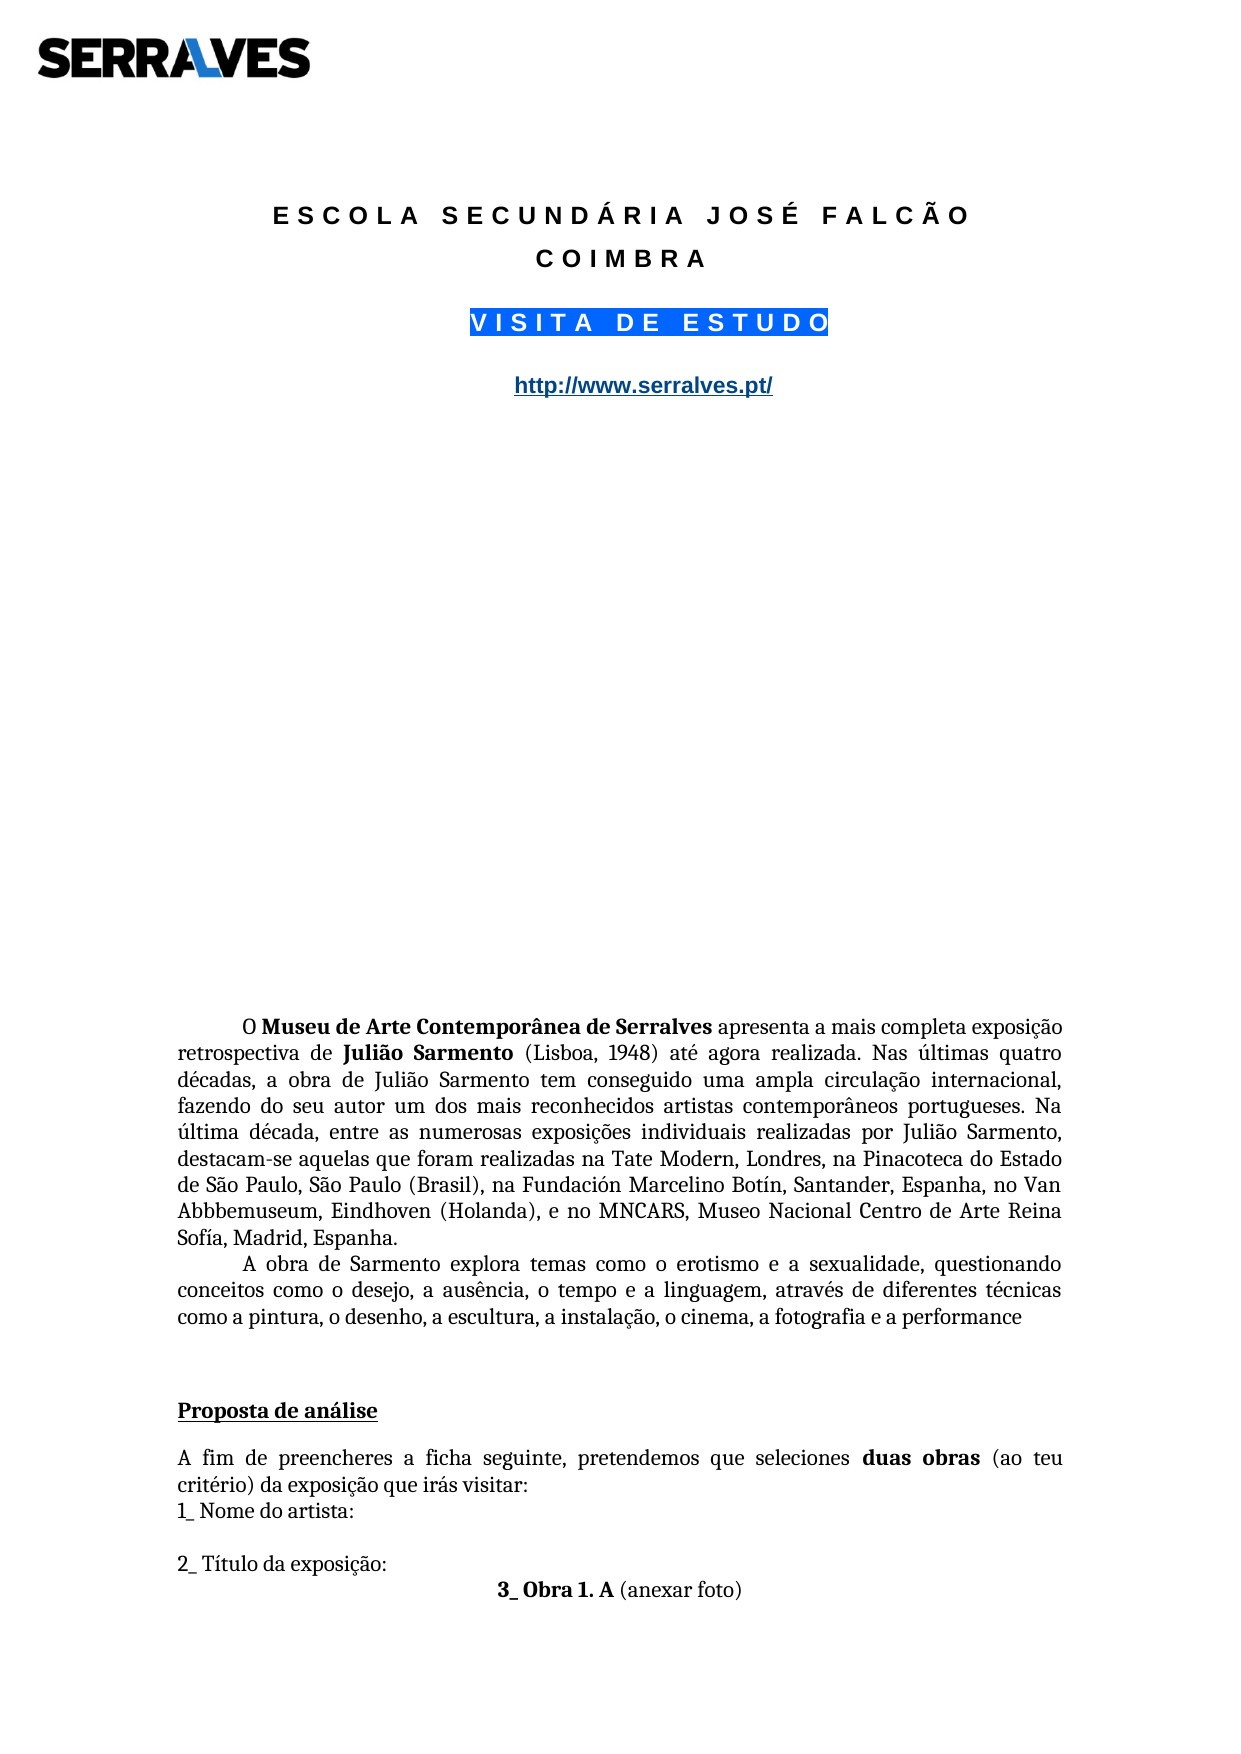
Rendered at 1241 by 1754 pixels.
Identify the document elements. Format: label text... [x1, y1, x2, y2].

text 1_ Nome do artista: [177, 1498, 1063, 1524]
picture [0, 0, 348, 116]
text VISITA DE ESVISITA DE ESTUDO [177, 308, 1063, 336]
text A fim de preencheres a ficha seguinte, pretendemos que seleciones duas obras (ao teu critério) da exposição que irás visitar: [177, 1445, 1063, 1498]
text http://www.serralves.pt/ [177, 372, 1063, 400]
text 2_ Título da exposição: [177, 1551, 1063, 1577]
text O Museu de Arte Contemporânea de Serralves apresenta a mais completa exposição retrospectiva de Julião Sarmento (Lisboa, 1948) até agora realizada. Nas últimas quatro décadas, a obra de Julião Sarmento tem conseguido uma ampla circulação internacional, fazendo do seu autor um dos mais reconhecidos artistas contemporâneos portugueses. Na última década, entre as numerosas exposições individuais realizadas por Julião Sarmento, destacam-se aquelas que foram realizadas na Tate Modern, Londres, na Pinacoteca do Estado de São Paulo, São Paulo (Brasil), na Fundación Marcelino Botín, Santander, Espanha, no Van Abbbemuseum, Eindhoven (Holanda), e no MNCARS, Museo Nacional Centro de Arte Reina Sofía, Madrid, Espanha. [177, 1014, 1063, 1251]
text 3_ Obra 1. A (anexar foto) [177, 1577, 1063, 1603]
text ESCOLA SECUNDÁRIA JOSÉ FALCÃO COIMBRA [177, 201, 1063, 272]
text Proposta de análise [177, 1398, 1063, 1424]
text A obra de Sarmento explora temas como o erotismo e a sexualidade, questionando conceitos como o desejo, a ausência, o tempo e a linguagem, através de diferentes técnicas como a pintura, o desenho, a escultura, a instalação, o cinema, a fotografia e a performance [177, 1251, 1063, 1330]
